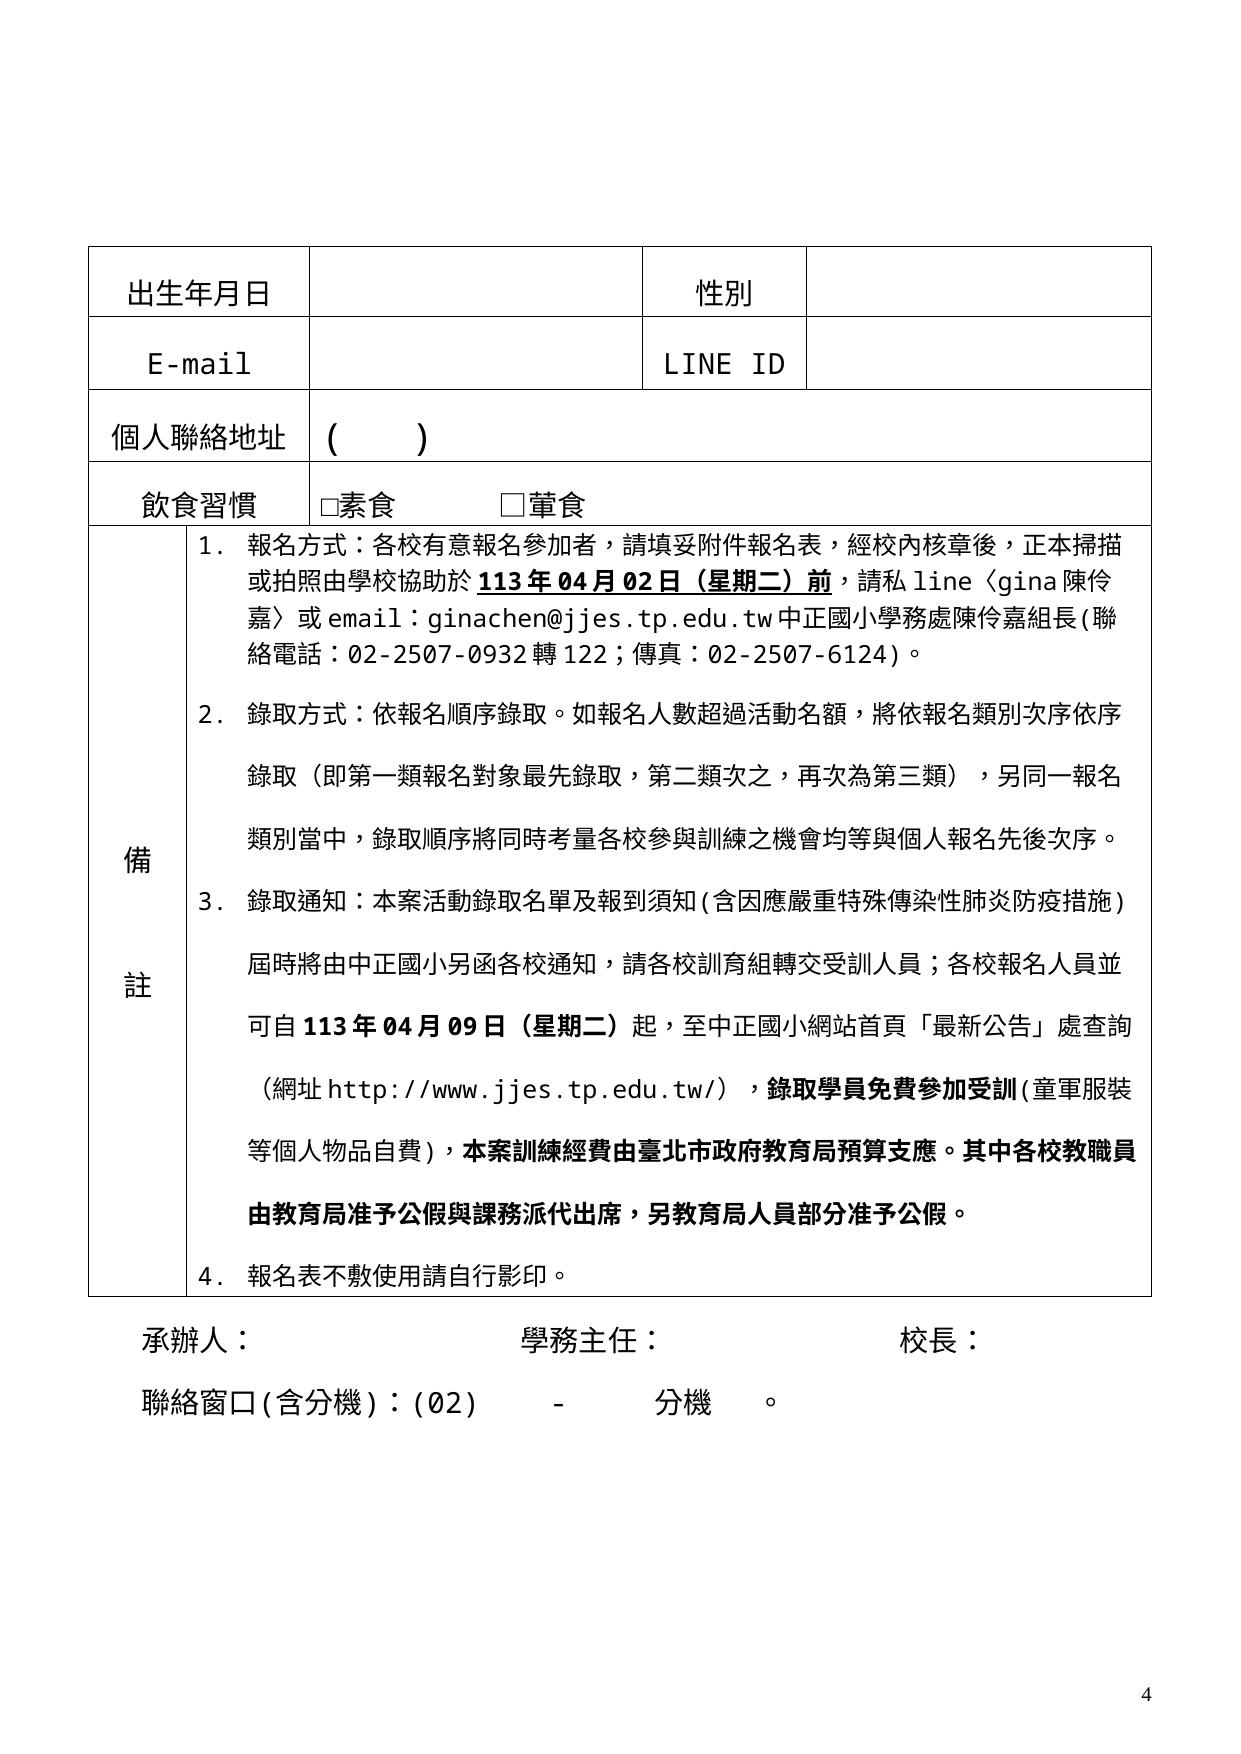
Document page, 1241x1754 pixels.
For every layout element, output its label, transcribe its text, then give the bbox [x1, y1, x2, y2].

table_cell 出生年月日 [89, 247, 309, 316]
table_cell 個人聯絡地址 [89, 390, 309, 461]
text 聯絡窗口(含分機)：(02) - 分機 。 [89, 1359, 1152, 1422]
table_cell 性別 [643, 247, 806, 316]
table_cell 報名方式：各校有意報名參加者，請填妥附件報名表，經校內核章後，正本掃描或拍照由學校協助於113年04月02日（星期二）前，請私line〈gina陳伶嘉〉或email：ginachen@jjes.tp.edu.tw中正國小學務處陳伶嘉組長(聯絡電話：02-2507-0932轉122；傳真：02-2507-6124)。 錄取方式：依報名順序錄取。如報名人數超過活動名額，將依報名類別次序依序錄取（即第一類報名對象最先錄取，第二類次之，再次為第三類），另同一報名類別當中，錄取順序將同時考量各校參與訓練之機會均等與個人報名先後次序。 錄取通知：本案活動錄取名單及報到須知(含因應嚴重特殊傳染性肺炎防疫措施)屆時將由中正國小另函各校通知，請各校訓育組轉交受訓人員；各校報名人員並可自113年04月09日（星期二）起，至中正國小網站首頁「最新公告」處查詢（網址http://www.jjes.tp.edu.tw/），錄取學員免費參加受訓(童軍服裝等個人物品自費)，本案訓練經費由臺北市政府教育局預算支應。其中各校教職員由教育局准予公假與課務派代出席，另教育局人員部分准予公假。 報名表不敷使用請自行影印。 [187, 526, 1151, 1296]
table_cell [807, 317, 1151, 388]
table_cell [310, 317, 642, 388]
table_cell 飲食習慣 [89, 462, 309, 524]
table_cell LINE ID [643, 317, 806, 388]
table_cell E-mail [89, 317, 309, 388]
table_cell ( ) [310, 390, 1151, 461]
table_cell [807, 247, 1151, 316]
table_cell □素食 □葷食 [310, 462, 1151, 524]
text 承辦人： 學務主任： 校長： [89, 1297, 1152, 1359]
table_cell [310, 247, 642, 316]
table_cell 備 註 [89, 526, 186, 1296]
